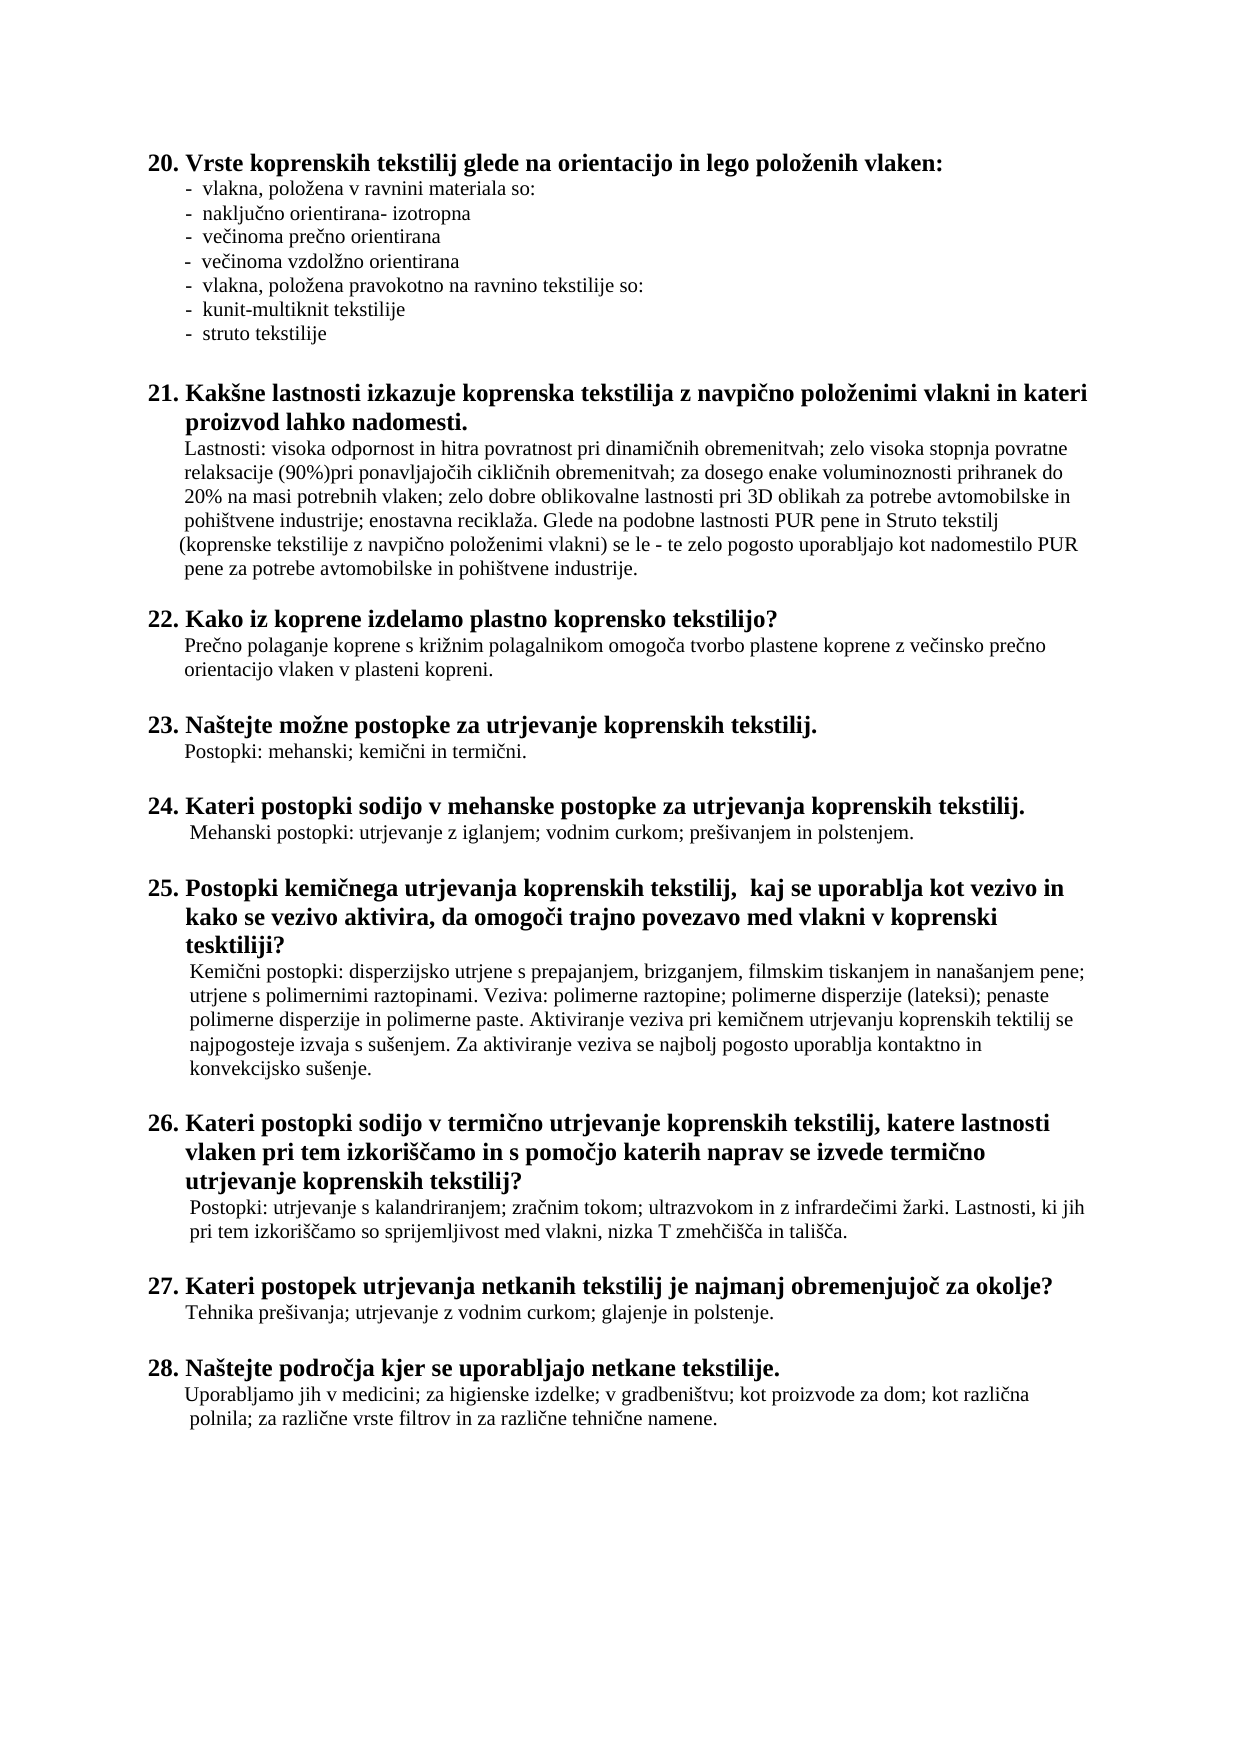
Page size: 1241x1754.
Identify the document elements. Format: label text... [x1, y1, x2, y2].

text Kemični postopki: disperzijsko utrjene s prepajanjem, brizganjem, filmskim tiskanjem in nanašanjem pene; [148, 959, 1093, 983]
text Uporabljamo jih v medicini; za higienske izdelke; v gradbeništvu; kot proizvode za dom; kot različna [148, 1382, 1093, 1406]
text 27. Kateri postopek utrjevanja netkanih tekstilij je najmanj obremenjujoč za okolje? [148, 1271, 1093, 1300]
text pene za potrebe avtomobilske in pohištvene industrije. [148, 556, 1093, 580]
text proizvod lahko nadomesti. [148, 407, 1093, 436]
text Postopki: mehanski; kemični in termični. [148, 739, 1093, 763]
text 20. Vrste koprenskih tekstilij glede na orientacijo in lego položenih vlaken: [148, 148, 1093, 176]
text Lastnosti: visoka odpornost in hitra povratnost pri dinamičnih obremenitvah; zelo visoka stopnja povratne [148, 436, 1093, 460]
text - večinoma prečno orientirana [185, 224, 1093, 248]
text konvekcijsko sušenje. [148, 1056, 1093, 1079]
text relaksacije (90%)pri ponavljajočih cikličnih obremenitvah; za dosego enake voluminoznosti prihranek do [148, 460, 1093, 484]
text 23. Naštejte možne postopke za utrjevanje koprenskih tekstilij. [148, 710, 1093, 739]
text - večinoma vzdolžno orientirana [148, 248, 1093, 273]
text - struto tekstilije [185, 321, 1093, 345]
text (koprenske tekstilije z navpično položenimi vlakni) se le - te zelo pogosto uporabljajo kot nadomestilo PUR [148, 532, 1093, 556]
text 24. Kateri postopki sodijo v mehanske postopke za utrjevanja koprenskih tekstilij. [148, 791, 1093, 820]
text 22. Kako iz koprene izdelamo plastno koprensko tekstilijo? [148, 604, 1093, 633]
text tesktiliji? [148, 931, 1093, 959]
text pri tem izkoriščamo so sprijemljivost med vlakni, nizka T zmehčišča in tališča. [148, 1219, 1093, 1243]
text orientacijo vlaken v plasteni kopreni. [148, 657, 1093, 681]
text Prečno polaganje koprene s križnim polagalnikom omogoča tvorbo plastene koprene z večinsko prečno [148, 633, 1093, 657]
text pohištvene industrije; enostavna reciklaža. Glede na podobne lastnosti PUR pene in Struto tekstilj [148, 508, 1093, 532]
text - vlakna, položena v ravnini materiala so: [185, 176, 1093, 200]
text - naključno orientirana- izotropna [185, 200, 1093, 224]
text - kunit-multiknit tekstilije [185, 297, 1093, 321]
text kako se vezivo aktivira, da omogoči trajno povezavo med vlakni v koprenski [148, 902, 1093, 931]
text utrjevanje koprenskih tekstilij? [148, 1166, 1093, 1194]
text Tehnika prešivanja; utrjevanje z vodnim curkom; glajenje in polstenje. [148, 1300, 1093, 1324]
text 20% na masi potrebnih vlaken; zelo dobre oblikovalne lastnosti pri 3D oblikah za potrebe avtomobilske in [148, 484, 1093, 508]
text - vlakna, položena pravokotno na ravnino tekstilije so: [185, 273, 1093, 297]
text 28. Naštejte področja kjer se uporabljajo netkane tekstilije. [148, 1353, 1093, 1382]
text polnila; za različne vrste filtrov in za različne tehnične namene. [148, 1406, 1093, 1430]
text 26. Kateri postopki sodijo v termično utrjevanje koprenskih tekstilij, katere lastnosti [148, 1108, 1093, 1137]
text 25. Postopki kemičnega utrjevanja koprenskih tekstilij, kaj se uporablja kot vezivo in [148, 873, 1093, 902]
text najpogosteje izvaja s sušenjem. Za aktiviranje veziva se najbolj pogosto uporablja kontaktno in [148, 1031, 1093, 1056]
text Mehanski postopki: utrjevanje z iglanjem; vodnim curkom; prešivanjem in polstenjem. [148, 820, 1093, 844]
text vlaken pri tem izkoriščamo in s pomočjo katerih naprav se izvede termično [148, 1137, 1093, 1166]
text polimerne disperzije in polimerne paste. Aktiviranje veziva pri kemičnem utrjevanju koprenskih tektilij se [148, 1007, 1093, 1031]
text Postopki: utrjevanje s kalandriranjem; zračnim tokom; ultrazvokom in z infrardečimi žarki. Lastnosti, ki jih [148, 1194, 1093, 1219]
text 21. Kakšne lastnosti izkazuje koprenska tekstilija z navpično položenimi vlakni in kateri [148, 378, 1093, 407]
text utrjene s polimernimi raztopinami. Veziva: polimerne raztopine; polimerne disperzije (lateksi); penaste [148, 983, 1093, 1007]
